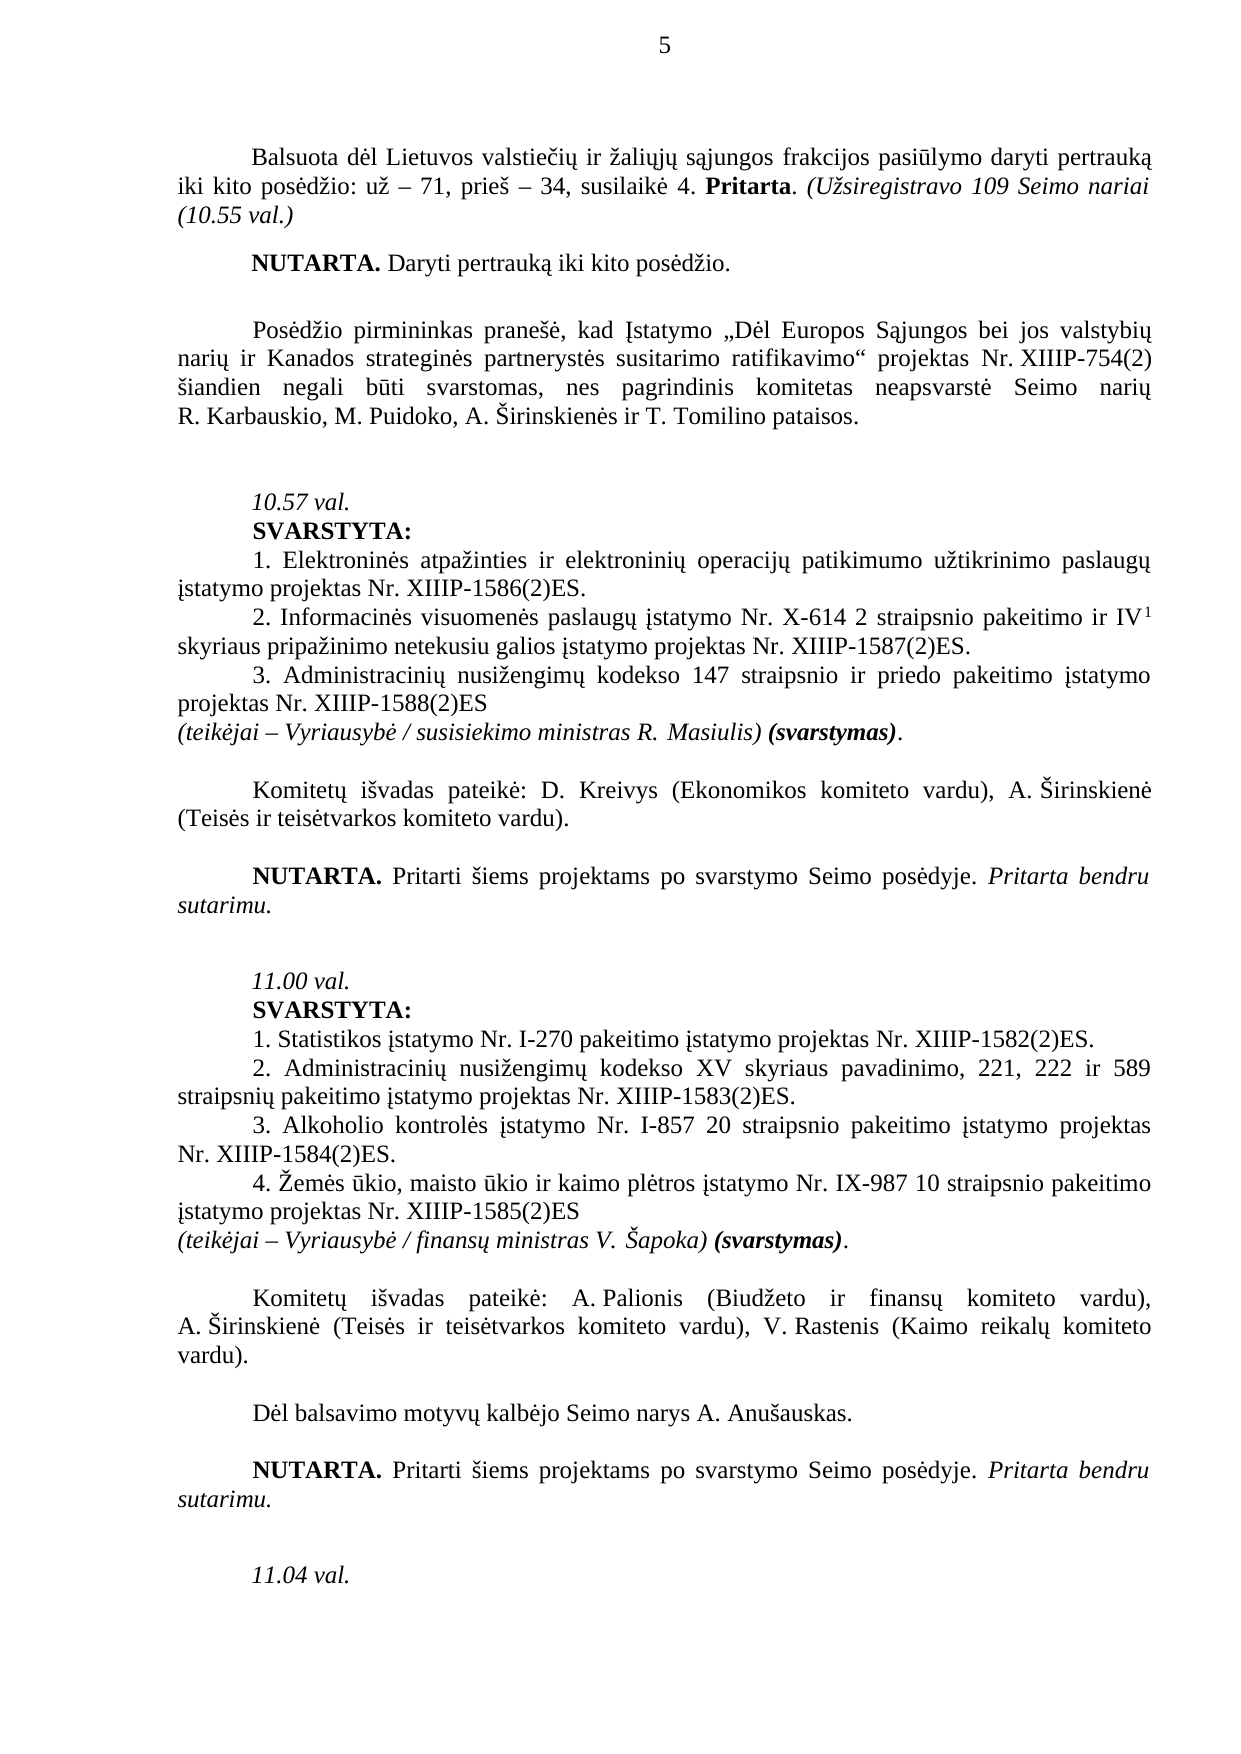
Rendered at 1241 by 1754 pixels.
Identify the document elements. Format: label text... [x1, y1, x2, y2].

text 2. Administracinių nusižengimų kodekso XV skyriaus pavadinimo, 221, 222 ir 589 straipsnių pakeitimo įstatymo projektas Nr. XIIIP-1583(2)ES. [177, 1053, 1152, 1110]
text (teikėjai – Vyriausybė / finansų ministras V. Šapoka) (svarstymas). [177, 1225, 1152, 1254]
text 4. Žemės ūkio, maisto ūkio ir kaimo plėtros įstatymo Nr. IX-987 10 straipsnio pakeitimo įstatymo projektas Nr. XIIIP-1585(2)ES [177, 1168, 1152, 1225]
text SVARSTYTA: [177, 516, 1152, 545]
text 1. Statistikos įstatymo Nr. I-270 pakeitimo įstatymo projektas Nr. XIIIP-1582(2)ES. [177, 1024, 1152, 1053]
text 1. Elektroninės atpažinties ir elektroninių operacijų patikimumo užtikrinimo paslaugų įstatymo projektas Nr. XIIIP-1586(2)ES. [177, 545, 1152, 602]
text SVARSTYTA: [177, 995, 1152, 1024]
text 3. Administracinių nusižengimų kodekso 147 straipsnio ir priedo pakeitimo įstatymo projektas Nr. XIIIP-1588(2)ES [177, 660, 1152, 717]
text 2. Informacinės visuomenės paslaugų įstatymo Nr. X-614 2 straipsnio pakeitimo ir IV1 skyriaus pripažinimo netekusiu galios įstatymo projektas Nr. XIIIP-1587(2)ES. [177, 602, 1152, 660]
text NUTARTA. Pritarti šiems projektams po svarstymo Seimo posėdyje. Pritarta bendru sutarimu. [177, 861, 1152, 918]
text Komitetų išvadas pateikė: D. Kreivys (Ekonomikos komiteto vardu), A. Širinskienė (Teisės ir teisėtvarkos komiteto vardu). [177, 775, 1152, 832]
text Komitetų išvadas pateikė: A. Palionis (Biudžeto ir finansų komiteto vardu), A. Širinskienė (Teisės ir teisėtvarkos komiteto vardu), V. Rastenis (Kaimo reikalų komiteto vardu). [177, 1283, 1152, 1369]
text 10.57 val. [177, 487, 1152, 516]
text Posėdžio pirmininkas pranešė, kad Įstatymo „Dėl Europos Sąjungos bei jos valstybių narių ir Kanados strateginės partnerystės susitarimo ratifikavimo“ projektas Nr. XIIIP-754(2) šiandien negali būti svarstomas, nes pagrindinis komitetas neapsvarstė Seimo narių R. Karbauskio, M. Puidoko, A. Širinskienės ir T. Tomilino pataisos. [177, 315, 1152, 430]
text NUTARTA. Daryti pertrauką iki kito posėdžio. [177, 248, 1152, 276]
text 11.04 val. [177, 1561, 1152, 1589]
text Balsuota dėl Lietuvos valstiečių ir žaliųjų sąjungos frakcijos pasiūlymo daryti pertrauką iki kito posėdžio: už – 71, prieš – 34, susilaikė 4. Pritarta. (Užsiregistravo 109 Seimo nariai (10.55 val.) [177, 142, 1152, 228]
text 3. Alkoholio kontrolės įstatymo Nr. I-857 20 straipsnio pakeitimo įstatymo projektas Nr. XIIIP-1584(2)ES. [177, 1110, 1152, 1168]
text Dėl balsavimo motyvų kalbėjo Seimo narys A. Anušauskas. [177, 1398, 1152, 1426]
text 11.00 val. [177, 966, 1152, 995]
text NUTARTA. Pritarti šiems projektams po svarstymo Seimo posėdyje. Pritarta bendru sutarimu. [177, 1455, 1152, 1513]
text (teikėjai – Vyriausybė / susisiekimo ministras R. Masiulis) (svarstymas). [177, 717, 1152, 746]
